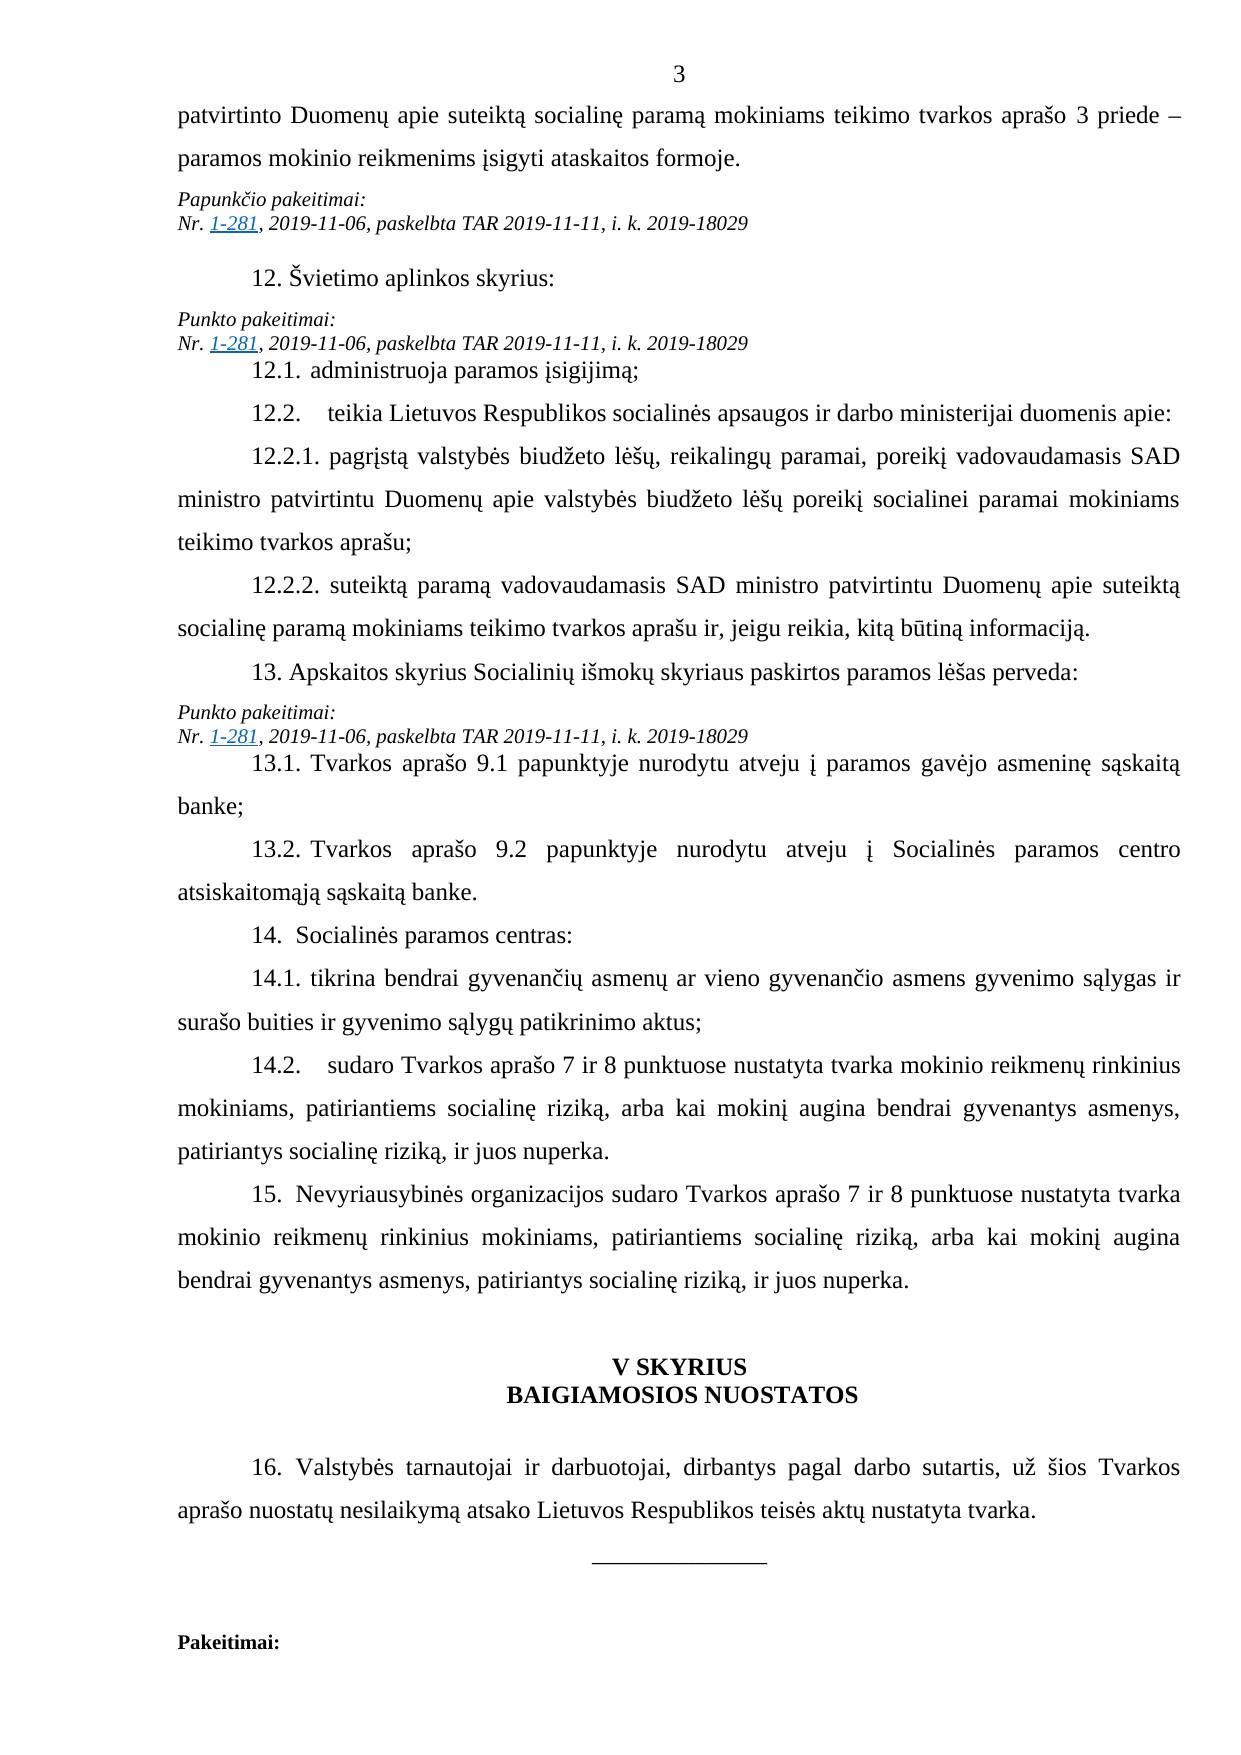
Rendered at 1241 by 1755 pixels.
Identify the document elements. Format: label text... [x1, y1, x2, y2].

text Nr. 1-281, 2019-11-06, paskelbta TAR 2019-11-11, i. k. 2019-18029 [177, 211, 1181, 235]
text 12. Švietimo aplinkos skyrius: [177, 263, 1181, 292]
text 12.2.1. pagrįstą valstybės biudžeto lėšų, reikalingų paramai, poreikį vadovaudamasis SAD ministro patvirtintu Duomenų apie valstybės biudžeto lėšų poreikį socialinei paramai mokiniams teikimo tvarkos aprašu; [177, 441, 1181, 556]
text 12.1. administruoja paramos įsigijimą; [251, 355, 1181, 383]
text patvirtinto Duomenų apie suteiktą socialinę paramą mokiniams teikimo tvarkos aprašo 3 priede – paramos mokinio reikmenims įsigyti ataskaitos formoje. [177, 100, 1181, 172]
text 14. Socialinės paramos centras: [177, 920, 1181, 949]
text Punkto pakeitimai: [177, 307, 1181, 331]
text 16. Valstybės tarnautojai ir darbuotojai, dirbantys pagal darbo sutartis, už šios Tvarkos aprašo nuostatų nesilaikymą atsako Lietuvos Respublikos teisės aktų nustatyta tvarka. [177, 1452, 1181, 1524]
text 12.2. teikia Lietuvos Respublikos socialinės apsaugos ir darbo ministerijai duomenis apie: [177, 398, 1181, 427]
text ______________ [177, 1538, 1181, 1567]
text Nr. 1-281, 2019-11-06, paskelbta TAR 2019-11-11, i. k. 2019-18029 [177, 724, 1181, 748]
text 13.2. Tvarkos aprašo 9.2 papunktyje nurodytu atveju į Socialinės paramos centro atsiskaitomąją sąskaitą banke. [177, 834, 1181, 906]
text 13.1. Tvarkos aprašo 9.1 papunktyje nurodytu atveju į paramos gavėjo asmeninę sąskaitą banke; [177, 748, 1181, 820]
text Pakeitimai: [177, 1630, 1181, 1654]
text V SKYRIUS [177, 1352, 1181, 1380]
text 12.2.2. suteiktą paramą vadovaudamasis SAD ministro patvirtintu Duomenų apie suteiktą socialinę paramą mokiniams teikimo tvarkos aprašu ir, jeigu reikia, kitą būtiną informaciją. [177, 570, 1181, 642]
text Punkto pakeitimai: [177, 700, 1181, 724]
text 15. Nevyriausybinės organizacijos sudaro Tvarkos aprašo 7 ir 8 punktuose nustatyta tvarka mokinio reikmenų rinkinius mokiniams, patiriantiems socialinę riziką, arba kai mokinį augina bendrai gyvenantys asmenys, patiriantys socialinę riziką, ir juos nuperka. [177, 1179, 1181, 1294]
text Nr. 1-281, 2019-11-06, paskelbta TAR 2019-11-11, i. k. 2019-18029 [177, 331, 1181, 355]
text 14.2. sudaro Tvarkos aprašo 7 ir 8 punktuose nustatyta tvarka mokinio reikmenų rinkinius mokiniams, patiriantiems socialinę riziką, arba kai mokinį augina bendrai gyvenantys asmenys, patiriantys socialinę riziką, ir juos nuperka. [177, 1050, 1181, 1165]
text BAIGIAMOSIOS NUOSTATOS [177, 1380, 1181, 1409]
text 13. Apskaitos skyrius Socialinių išmokų skyriaus paskirtos paramos lėšas perveda: [177, 657, 1181, 685]
text Papunkčio pakeitimai: [177, 187, 1181, 211]
text 14.1. tikrina bendrai gyvenančių asmenų ar vieno gyvenančio asmens gyvenimo sąlygas ir surašo buities ir gyvenimo sąlygų patikrinimo aktus; [177, 963, 1181, 1035]
